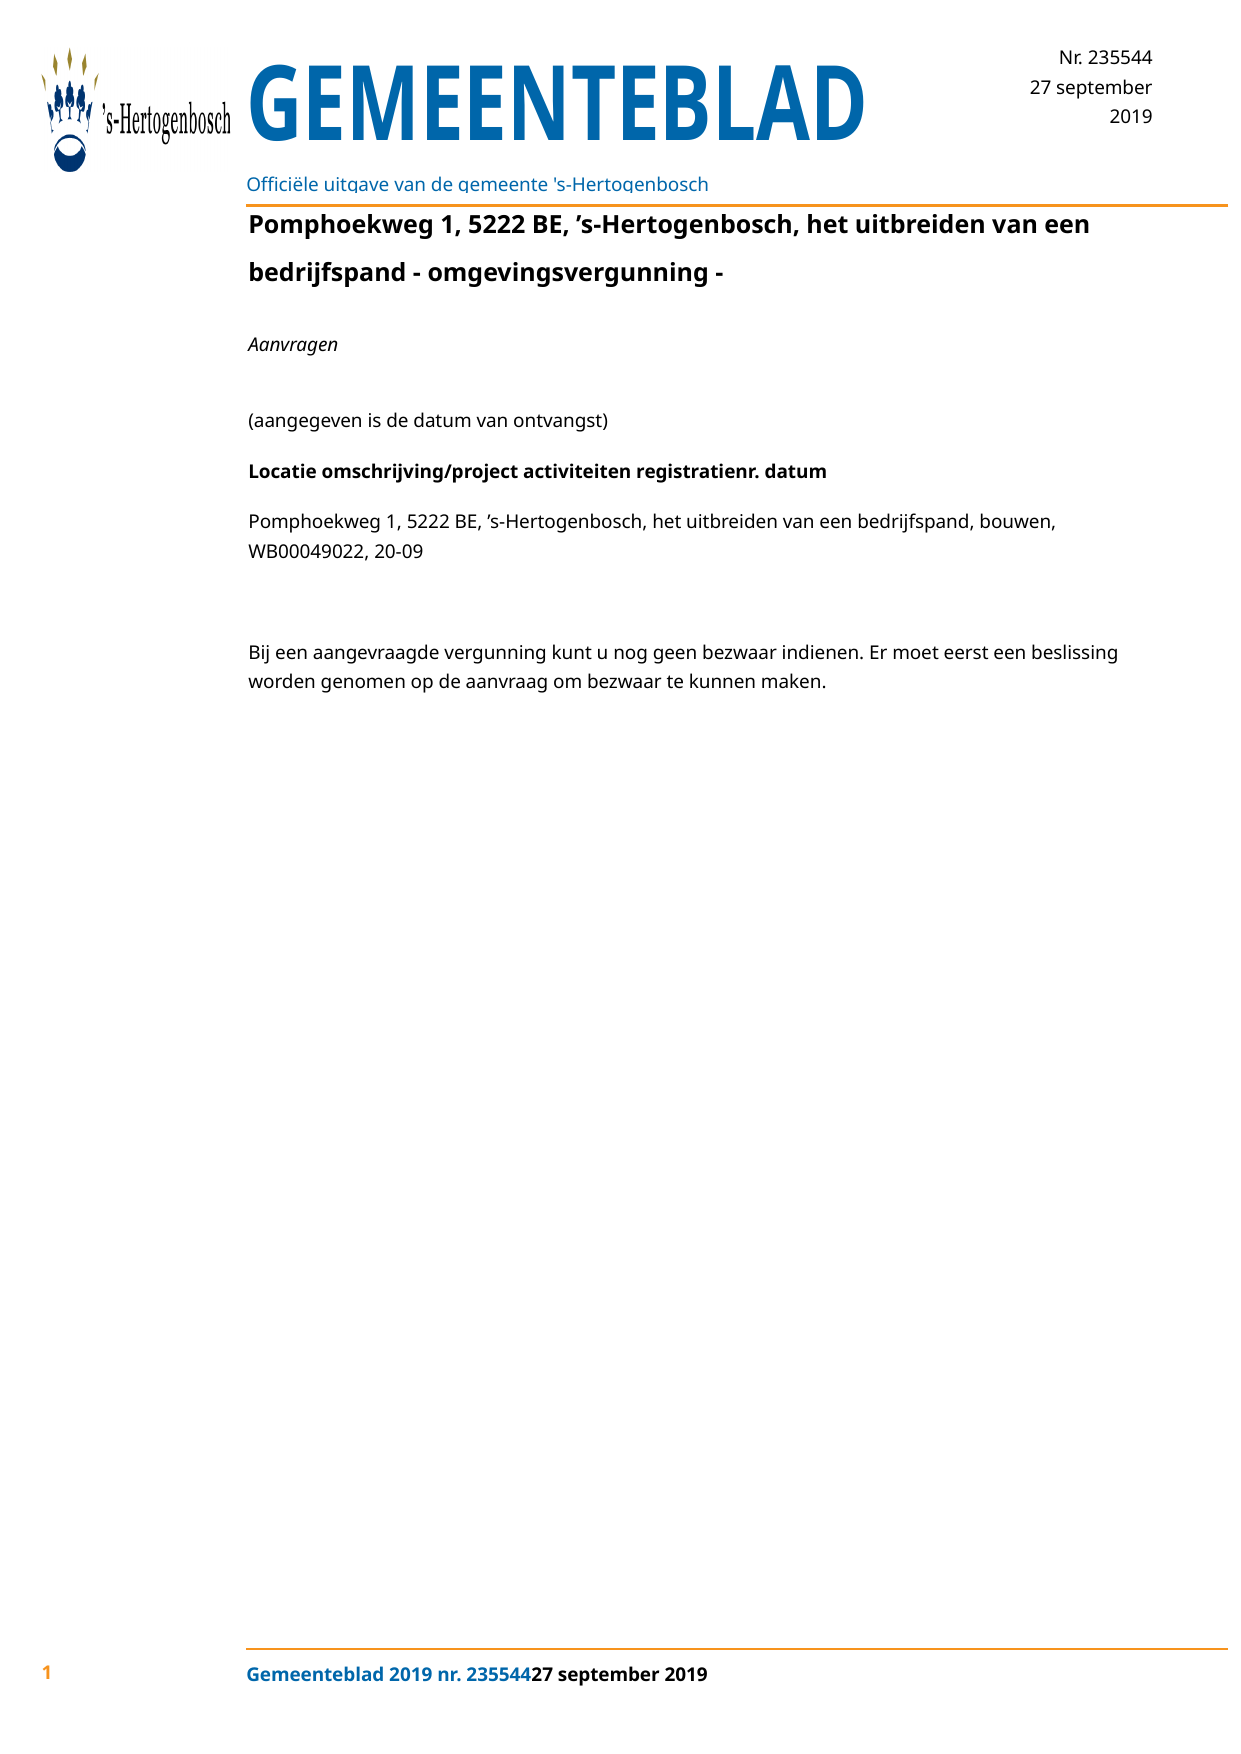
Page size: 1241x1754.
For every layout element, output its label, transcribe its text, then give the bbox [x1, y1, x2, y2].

picture [41, 47, 231, 172]
text Locatie omschrijving/project activiteiten registratienr. datum [248, 458, 1152, 484]
text Pomphoekweg 1, 5222 BE, ’s-Hertogenbosch, het uitbreiden van een bedrijfspand, bouwen, WB00049022, 20-09 [248, 508, 1152, 564]
text Bij een aangevraagde vergunning kunt u nog geen bezwaar indienen. Er moet eerst een beslissing worden genomen op de aanvraag om bezwaar te kunnen maken. [248, 639, 1152, 694]
text Pomphoekweg 1, 5222 BE, ’s-Hertogenbosch, het uitbreiden van een bedrijfspand - omgevingsvergunning - [248, 207, 1152, 288]
text Aanvragen [248, 331, 1152, 357]
text (aangegeven is de datum van ontvangst) [248, 408, 1152, 433]
